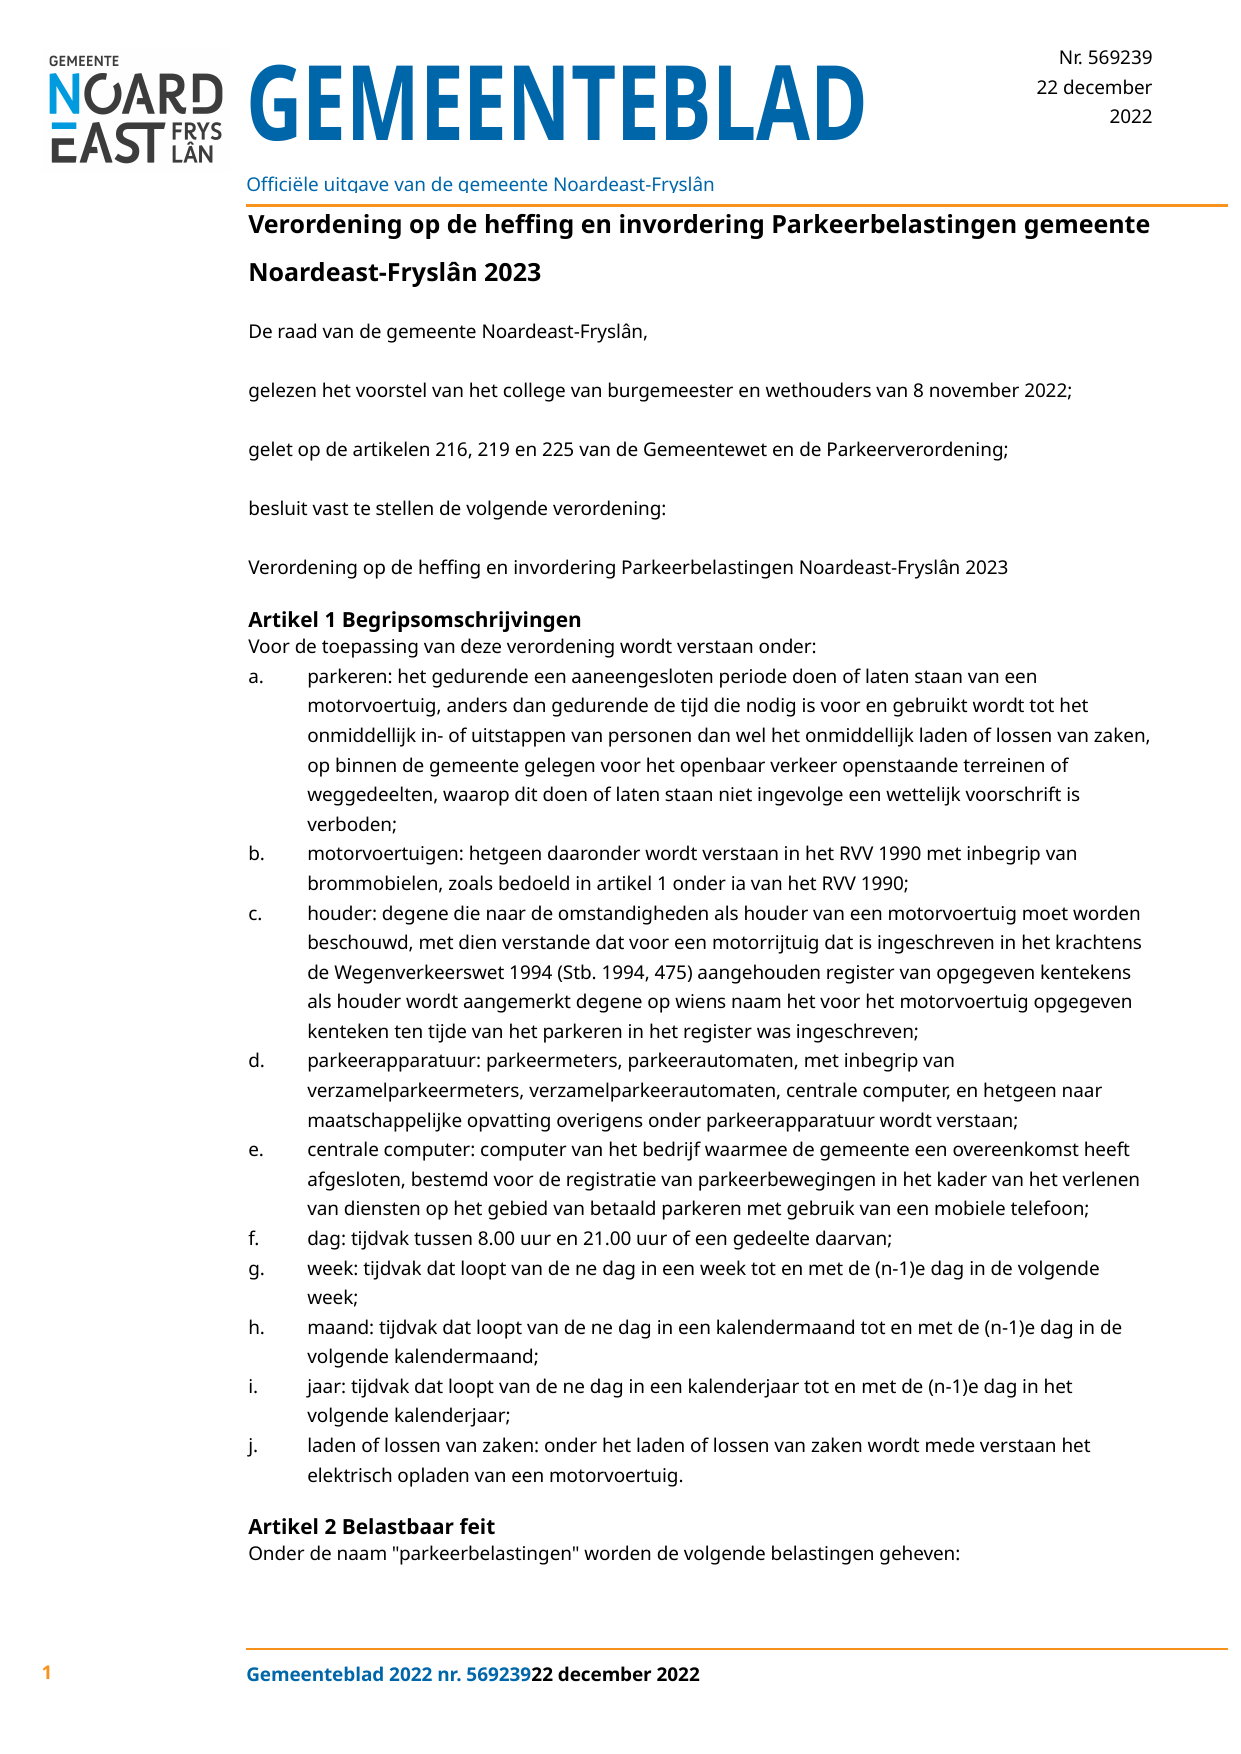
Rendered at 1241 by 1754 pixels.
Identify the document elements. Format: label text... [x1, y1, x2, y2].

list laden of lossen van zaken: onder het laden of lossen van zaken wordt mede verstaan het elektrisch opladen van een motorvoertuig. [248, 1432, 1152, 1487]
text Verordening op de heffing en invordering Parkeerbelastingen gemeente Noardeast-Fryslân 2023 [248, 207, 1152, 288]
list maand: tijdvak dat loopt van de ne dag in een kalendermaand tot en met de (n-1)e dag in de volgende kalendermaand; [248, 1314, 1152, 1369]
list dag: tijdvak tussen 8.00 uur en 21.00 uur of een gedeelte daarvan; [248, 1225, 1152, 1251]
text gelet op de artikelen 216, 219 en 225 van de Gemeentewet en de Parkeerverordening; [248, 436, 1152, 462]
text gelezen het voorstel van het college van burgemeester en wethouders van 8 november 2022; [248, 377, 1152, 403]
text Artikel 2 Belastbaar feit [248, 1512, 1152, 1541]
list jaar: tijdvak dat loopt van de ne dag in een kalenderjaar tot en met de (n-1)e dag in het volgende kalenderjaar; [248, 1373, 1152, 1428]
list motorvoertuigen: hetgeen daaronder wordt verstaan in het RVV 1990 met inbegrip van brommobielen, zoals bedoeld in artikel 1 onder ia van het RVV 1990; [248, 841, 1152, 896]
list houder: degene die naar de omstandigheden als houder van een motorvoertuig moet worden beschouwd, met dien verstande dat voor een motorrijtuig dat is ingeschreven in het krachtens de Wegenverkeerswet 1994 (Stb. 1994, 475) aangehouden register van opgegeven kentekens als houder wordt aangemerkt degene op wiens naam het voor het motorvoertuig opgegeven kenteken ten tijde van het parkeren in het register was ingeschreven; [248, 900, 1152, 1044]
list week: tijdvak dat loopt van de ne dag in een week tot en met de (n-1)e dag in de volgende week; [248, 1255, 1152, 1310]
text besluit vast te stellen de volgende verordening: [248, 495, 1152, 521]
list parkeren: het gedurende een aaneengesloten periode doen of laten staan van een motorvoertuig, anders dan gedurende de tijd die nodig is voor en gebruikt wordt tot het onmiddellijk in- of uitstappen van personen dan wel het onmiddellijk laden of lossen van zaken, op binnen de gemeente gelegen voor het openbaar verkeer openstaande terreinen of weggedeelten, waarop dit doen of laten staan niet ingevolge een wettelijk voorschrift is verboden; [248, 663, 1152, 837]
list parkeerapparatuur: parkeermeters, parkeerautomaten, met inbegrip van verzamelparkeermeters, verzamelparkeerautomaten, centrale computer, en hetgeen naar maatschappelijke opvatting overigens onder parkeerapparatuur wordt verstaan; [248, 1048, 1152, 1132]
text Verordening op de heffing en invordering Parkeerbelastingen Noardeast-Fryslân 2023 [248, 554, 1152, 580]
list centrale computer: computer van het bedrijf waarmee de gemeente een overeenkomst heeft afgesloten, bestemd voor de registratie van parkeerbewegingen in het kader van het verlenen van diensten op het gebied van betaald parkeren met gebruik van een mobiele telefoon; [248, 1136, 1152, 1221]
picture [41, 47, 231, 172]
text De raad van de gemeente Noardeast-Fryslân, [248, 318, 1152, 344]
text Voor de toepassing van deze verordening wordt verstaan onder: [248, 633, 1152, 659]
text Onder de naam "parkeerbelastingen" worden de volgende belastingen geheven: [248, 1541, 1152, 1566]
text Artikel 1 Begripsomschrijvingen [248, 605, 1152, 633]
